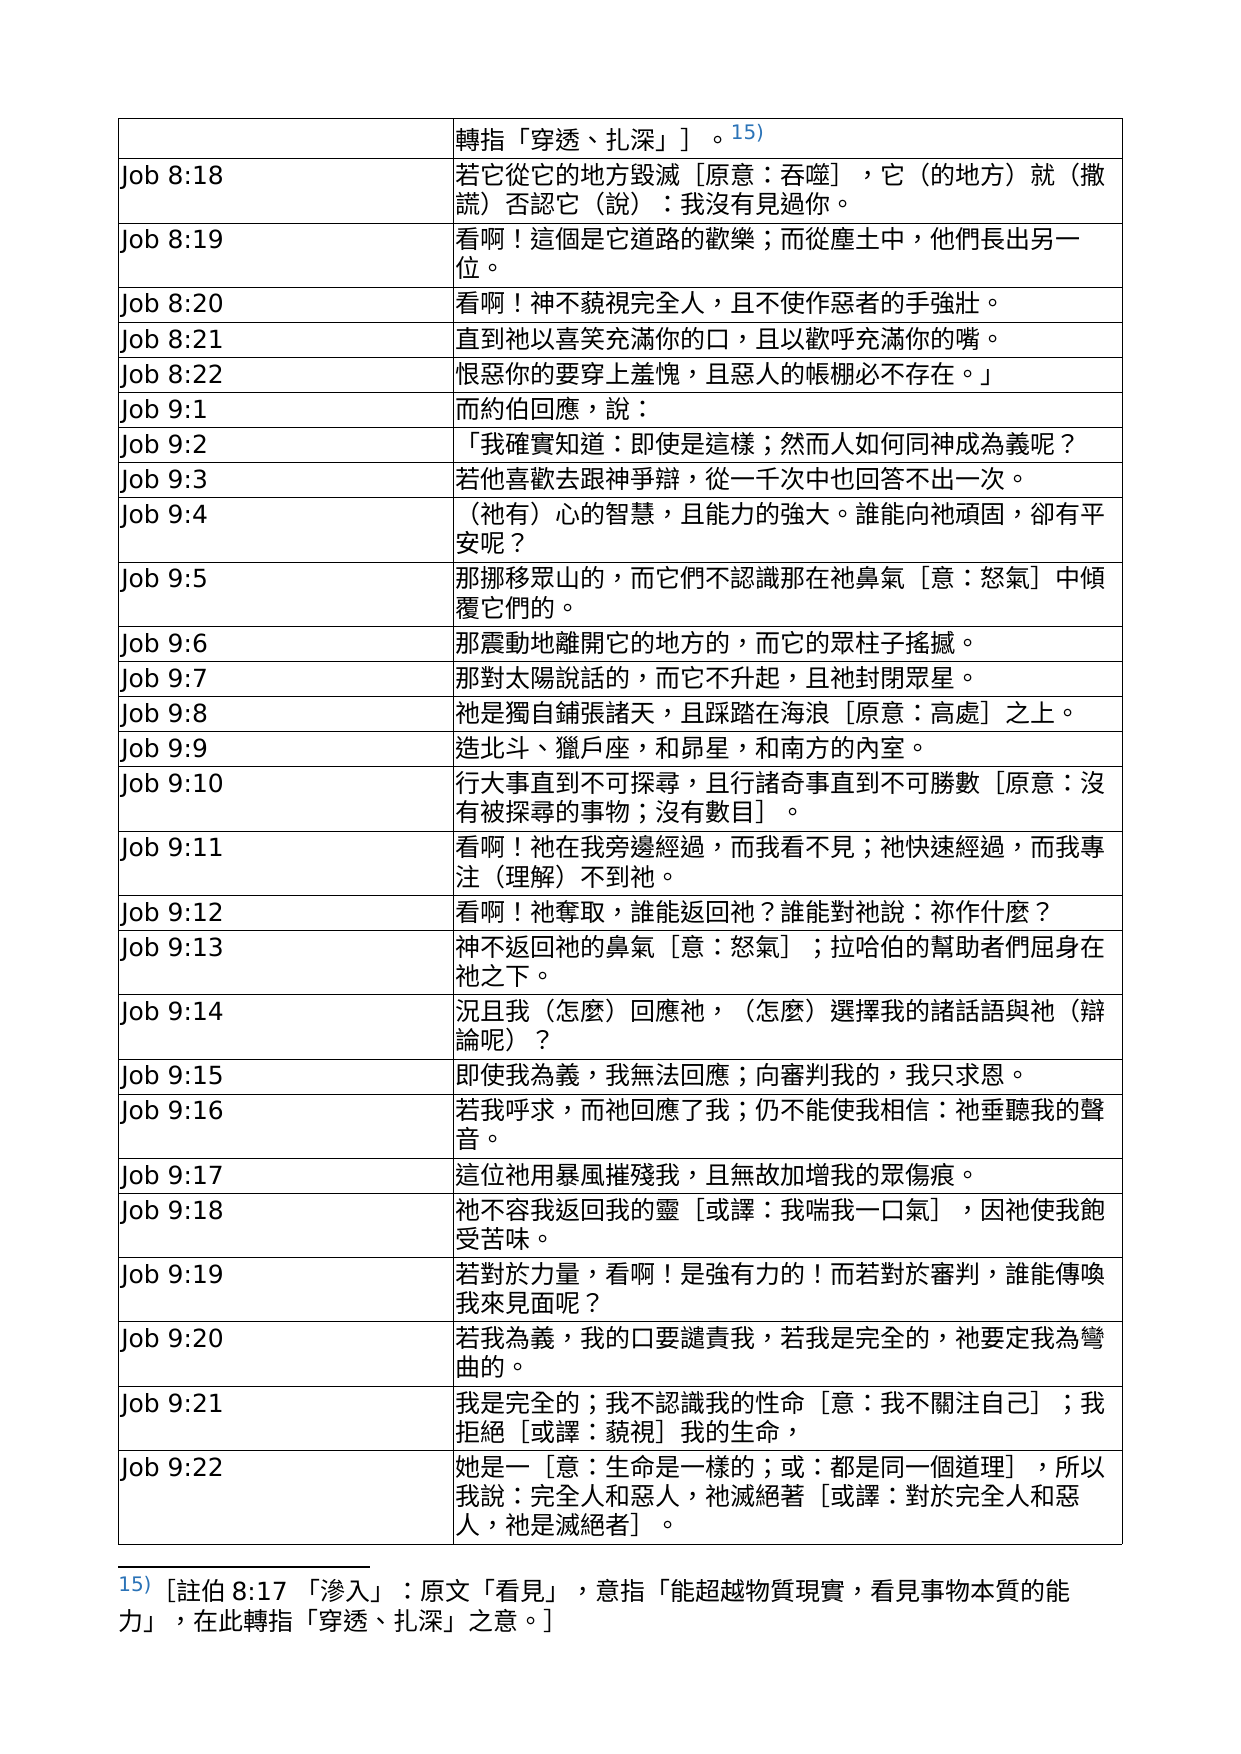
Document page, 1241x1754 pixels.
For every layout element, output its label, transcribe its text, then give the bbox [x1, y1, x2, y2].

table_cell 若它從它的地方毀滅［原意：吞噬］，它（的地方）就（撒謊）否認它（說）：我沒有見過你。 [454, 159, 1122, 222]
table_cell 這位祂用暴風摧殘我，且無故加增我的眾傷痕。 [454, 1159, 1122, 1193]
table_cell Job 8:20 [119, 288, 453, 322]
table_cell Job 8:21 [119, 323, 453, 357]
table_cell （祂有）心的智慧，且能力的強大。誰能向祂頑固，卻有平安呢？ [454, 498, 1122, 562]
table_cell Job 9:20 [119, 1322, 453, 1386]
table_cell Job 9:22 [119, 1451, 453, 1543]
table_cell 若對於力量，看啊！是強有力的！而若對於審判，誰能傳喚我來見面呢？ [454, 1258, 1122, 1321]
table_cell Job 9:13 [119, 931, 453, 994]
table_cell 造北斗、獵戶座，和昴星，和南方的內室。 [454, 732, 1122, 766]
table_cell 那震動地離開它的地方的，而它的眾柱子搖撼。 [454, 627, 1122, 661]
table_cell Job 9:5 [119, 563, 453, 626]
table_cell Job 9:2 [119, 428, 453, 462]
table_cell Job 9:10 [119, 767, 453, 831]
table_cell Job 9:15 [119, 1060, 453, 1093]
table_cell Job 9:18 [119, 1194, 453, 1257]
table_cell 那挪移眾山的，而它們不認識那在祂鼻氣［意：怒氣］中傾覆它們的。 [454, 563, 1122, 626]
table_cell Job 9:3 [119, 463, 453, 497]
table_cell Job 9:19 [119, 1258, 453, 1321]
table_cell 而約伯回應，說： [454, 393, 1122, 427]
table_cell 祂是獨自鋪張諸天，且踩踏在海浪［原意：高處］之上。 [454, 697, 1122, 731]
table_cell [119, 119, 453, 158]
table_cell 「我確實知道：即使是這樣；然而人如何同神成為義呢？ [454, 428, 1122, 462]
table_cell 祂不容我返回我的靈［或譯：我喘我一口氣］，因祂使我飽受苦味。 [454, 1194, 1122, 1257]
table_cell Job 9:9 [119, 732, 453, 766]
table_cell Job 9:16 [119, 1095, 453, 1158]
table_cell 恨惡你的要穿上羞愧，且惡人的帳棚必不存在。」 [454, 358, 1122, 392]
table_cell 若他喜歡去跟神爭辯，從一千次中也回答不出一次。 [454, 463, 1122, 497]
table_cell 行大事直到不可探尋，且行諸奇事直到不可勝數［原意：沒有被探尋的事物；沒有數目］。 [454, 767, 1122, 831]
table_cell 我是完全的；我不認識我的性命［意：我不關注自己］；我拒絕［或譯：藐視］我的生命， [454, 1387, 1122, 1450]
table_cell Job 8:19 [119, 224, 453, 287]
table_cell 那對太陽說話的，而它不升起，且祂封閉眾星。 [454, 662, 1122, 696]
table_cell 即使我為義，我無法回應；向審判我的，我只求恩。 [454, 1060, 1122, 1093]
table_cell Job 9:14 [119, 995, 453, 1058]
table_cell Job 9:12 [119, 896, 453, 930]
table_cell 在石堆上，它的根盤繞，石頭之家，它滲入［原意：看見，轉指「穿透、扎深」］。 [454, 119, 1122, 158]
table_cell Job 9:7 [119, 662, 453, 696]
table_cell 神不返回祂的鼻氣［意：怒氣］；拉哈伯的幫助者們屈身在祂之下。 [454, 931, 1122, 994]
table_cell 若我為義，我的口要譴責我，若我是完全的，祂要定我為彎曲的。 [454, 1322, 1122, 1386]
table_cell 看啊！這個是它道路的歡樂；而從塵土中，他們長出另一位。 [454, 224, 1122, 287]
table_cell 若我呼求，而祂回應了我；仍不能使我相信：祂垂聽我的聲音。 [454, 1095, 1122, 1158]
table_cell Job 8:22 [119, 358, 453, 392]
table_cell Job 9:8 [119, 697, 453, 731]
table_cell 看啊！神不藐視完全人，且不使作惡者的手強壯。 [454, 288, 1122, 322]
table_cell Job 9:21 [119, 1387, 453, 1450]
table_cell 直到祂以喜笑充滿你的口，且以歡呼充滿你的嘴。 [454, 323, 1122, 357]
table_cell 看啊！祂在我旁邊經過，而我看不見；祂快速經過，而我專注（理解）不到祂。 [454, 832, 1122, 895]
table_cell 看啊！祂奪取，誰能返回祂？誰能對祂說：祢作什麼？ [454, 896, 1122, 930]
table_cell Job 9:1 [119, 393, 453, 427]
table_cell Job 8:18 [119, 159, 453, 222]
table_cell Job 9:17 [119, 1159, 453, 1193]
table_cell Job 9:4 [119, 498, 453, 562]
table_cell Job 9:6 [119, 627, 453, 661]
table_cell 她是一［意：生命是一樣的；或：都是同一個道理］，所以我說：完全人和惡人，祂滅絕著［或譯：對於完全人和惡人，祂是滅絕者］。 [454, 1451, 1122, 1543]
table_cell Job 9:11 [119, 832, 453, 895]
table_cell 況且我（怎麼）回應祂，（怎麼）選擇我的諸話語與祂（辯論呢）？ [454, 995, 1122, 1058]
